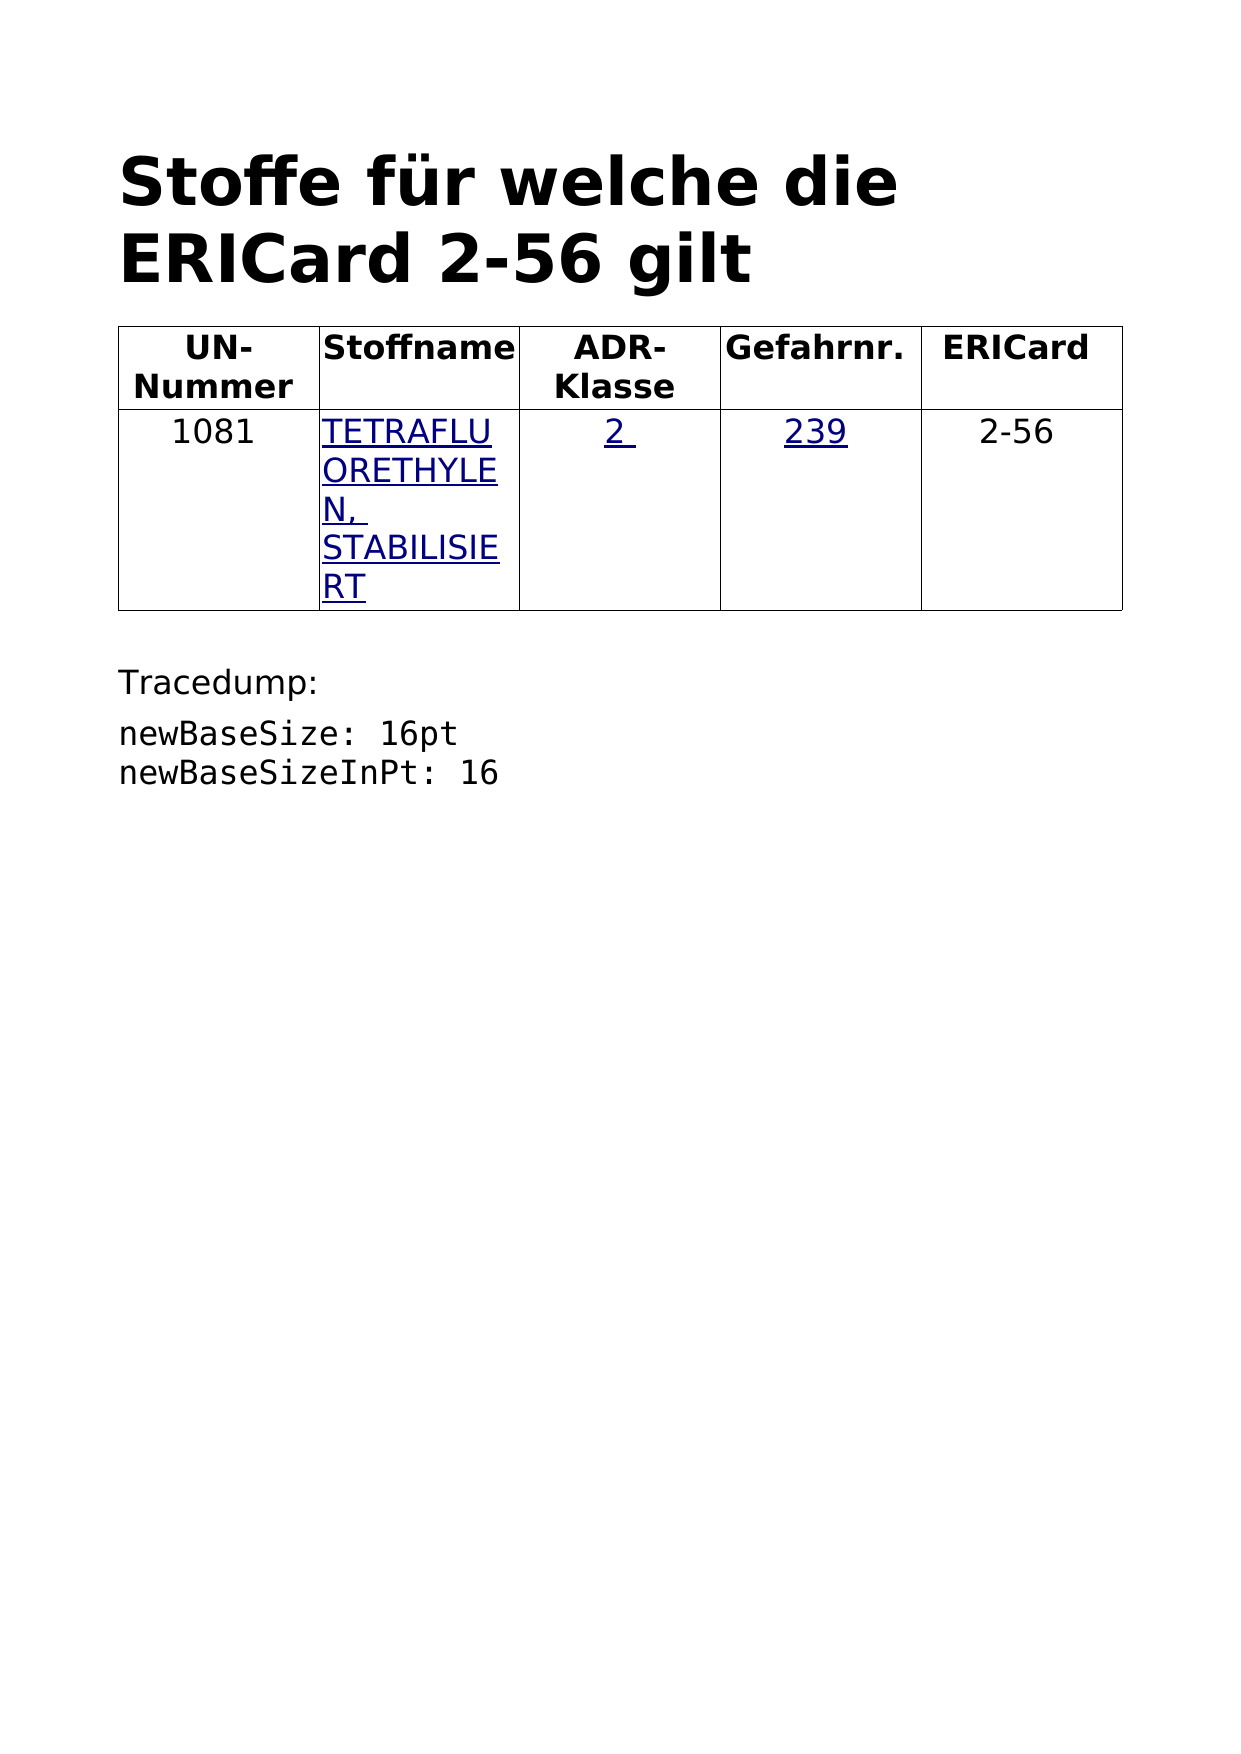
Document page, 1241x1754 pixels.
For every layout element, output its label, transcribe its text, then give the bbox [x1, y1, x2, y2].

table_cell 1081 [119, 410, 319, 609]
text Tracedump: [118, 624, 1122, 702]
text newBaseSize: 16pt newBaseSizeInPt: 16 [118, 714, 1122, 792]
table_header ERICard [922, 327, 1122, 409]
table_header Stoffname [320, 327, 519, 409]
table_cell 2 [520, 410, 720, 609]
table_cell 239 [721, 410, 921, 609]
table_header Gefahrnr. [721, 327, 921, 409]
table_cell 2-56 [922, 410, 1122, 609]
table_cell TETRAFLUORETHYLEN, STABILISIERT [320, 410, 519, 609]
table_header UN-Nummer [119, 327, 319, 409]
subtitle Stoffe für welche die ERICard 2-56 gilt [118, 143, 1122, 298]
table_header ADR-Klasse [520, 327, 720, 409]
